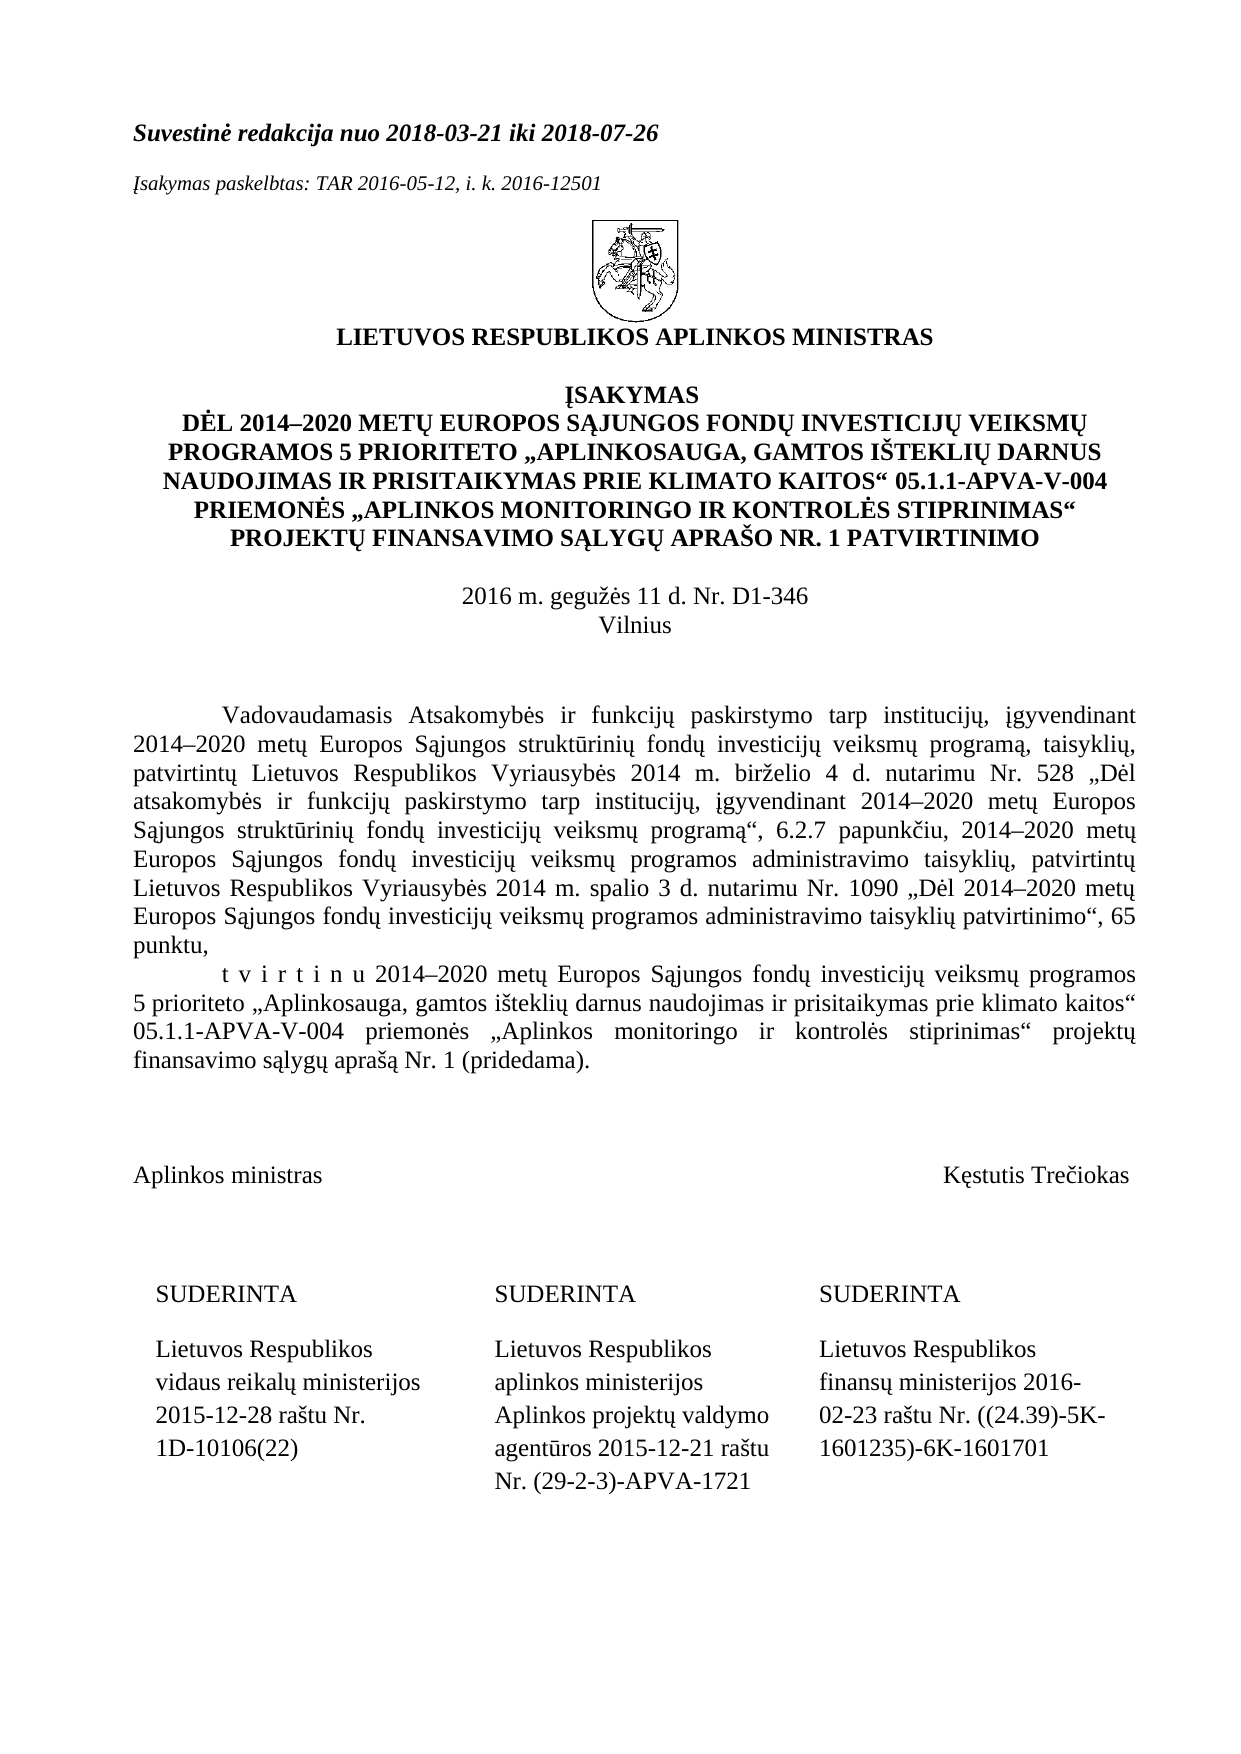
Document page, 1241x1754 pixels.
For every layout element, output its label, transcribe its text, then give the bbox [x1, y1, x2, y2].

table_header SUDERINTA Lietuvos Respublikos vidaus reikalų ministerijos 2015-12-28 raštu Nr. 1D-10106(22) [144, 1280, 483, 1516]
text 2016 m. gegužės 11 d. Nr. D1-346 [133, 581, 1137, 610]
text Suvestinė redakcija nuo 2018-03-21 iki 2018-07-26 [133, 118, 1137, 147]
text Aplinkos ministras Kęstutis Trečiokas [133, 1160, 1137, 1189]
text LIETUVOS RESPUBLIKOS APLINKOS MINISTRAS [133, 322, 1137, 351]
text ĮSAKYMAS [133, 380, 1137, 408]
text DĖL 2014–2020 METŲ EUROPOS SĄJUNGOS FONDŲ INVESTICIJŲ VEIKSMŲ PROGRAMOS 5 prioriteto „Aplinkosauga, gamtos išteklių darnus naudojimas ir prisitaikymas prie klimato kaitos“ 05.1.1-APVA-V-004 PRIEMONĖS „aplinkos monitoringo ir kontrolės stiprinimas“ PROJEKTŲ FINANSAVIMO SĄLYGŲ APRAŠo NR. 1 patvirtinimo [133, 408, 1137, 552]
text Įsakymas paskelbtas: TAR 2016-05-12, i. k. 2016-12501 [133, 171, 1137, 195]
table_header SUDERINTA Lietuvos Respublikos finansų ministerijos 2016-02-23 raštu Nr. ((24.39)-5K-1601235)-6K-1601701 [808, 1280, 1125, 1516]
text t v i r t i n u 2014–2020 metų Europos Sąjungos fondų investicijų veiksmų programos 5 prioriteto „Aplinkosauga, gamtos išteklių darnus naudojimas ir prisitaikymas prie klimato kaitos“ 05.1.1-APVA-V-004 priemonės „Aplinkos monitoringo ir kontrolės stiprinimas“ projektų finansavimo sąlygų aprašą Nr. 1 (pridedama). [133, 959, 1137, 1074]
text Vilnius [133, 610, 1137, 638]
text Vadovaudamasis Atsakomybės ir funkcijų paskirstymo tarp institucijų, įgyvendinant 2014–2020 metų Europos Sąjungos struktūrinių fondų investicijų veiksmų programą, taisyklių, patvirtintų Lietuvos Respublikos Vyriausybės 2014 m. birželio 4 d. nutarimu Nr. 528 „Dėl atsakomybės ir funkcijų paskirstymo tarp institucijų, įgyvendinant 2014–2020 metų Europos Sąjungos struktūrinių fondų investicijų veiksmų programą“, 6.2.7 papunkčiu, 2014–2020 metų Europos Sąjungos fondų investicijų veiksmų programos administravimo taisyklių, patvirtintų Lietuvos Respublikos Vyriausybės 2014 m. spalio 3 d. nutarimu Nr. 1090 „Dėl 2014–2020 metų Europos Sąjungos fondų investicijų veiksmų programos administravimo taisyklių patvirtinimo“, 65 punktu, [133, 700, 1137, 959]
table_header SUDERINTA Lietuvos Respublikos aplinkos ministerijos Aplinkos projektų valdymo agentūros 2015-12-21 raštu Nr. (29-2-3)-APVA-1721 [483, 1280, 808, 1516]
